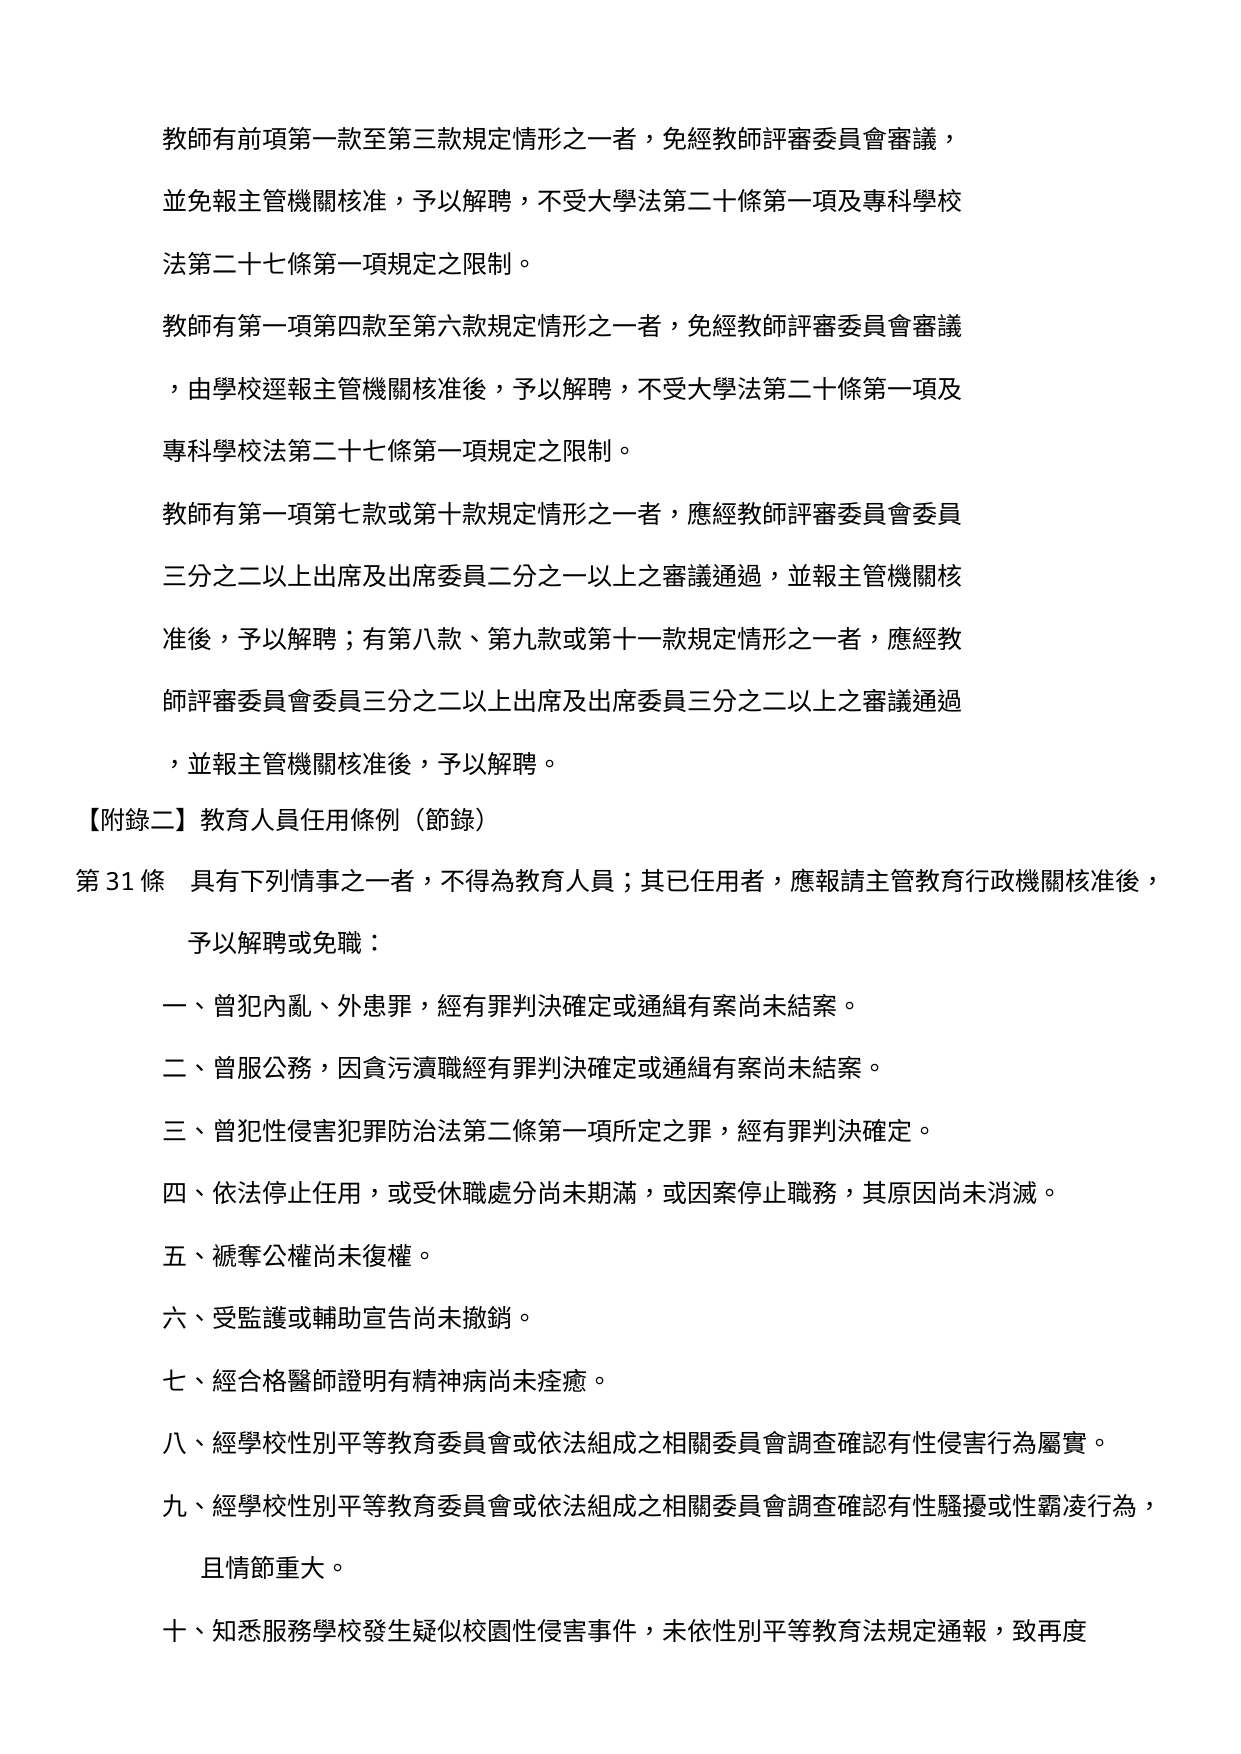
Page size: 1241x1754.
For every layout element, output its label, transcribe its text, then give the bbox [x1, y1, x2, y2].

text 教師有第一項第四款至第六款規定情形之一者，免經教師評審委員會審議 [162, 283, 1165, 346]
text 教師有第一項第七款或第十款規定情形之一者，應經教師評審委員會委員 [162, 471, 1165, 533]
text ，由學校逕報主管機關核准後，予以解聘，不受大學法第二十條第一項及 [162, 346, 1165, 408]
text 七、經合格醫師證明有精神病尚未痊癒。 [75, 1337, 1165, 1400]
text 並免報主管機關核准，予以解聘，不受大學法第二十條第一項及專科學校 [162, 158, 1165, 221]
text 六、受監護或輔助宣告尚未撤銷。 [75, 1275, 1165, 1337]
text 五、褫奪公權尚未復權。 [75, 1212, 1165, 1275]
text 三分之二以上出席及出席委員二分之一以上之審議通過，並報主管機關核 [162, 533, 1165, 596]
text 一、曾犯內亂、外患罪，經有罪判決確定或通緝有案尚未結案。 [75, 962, 1165, 1025]
text 教師有前項第一款至第三款規定情形之一者，免經教師評審委員會審議， [162, 96, 1165, 158]
text 【附錄二】教育人員任用條例（節錄） [75, 796, 1165, 837]
text 法第二十七條第一項規定之限制。 [162, 221, 1165, 283]
text 專科學校法第二十七條第一項規定之限制。 [162, 408, 1165, 471]
text 二、曾服公務，因貪污瀆職經有罪判決確定或通緝有案尚未結案。 [75, 1025, 1165, 1087]
text 四、依法停止任用，或受休職處分尚未期滿，或因案停止職務，其原因尚未消滅。 [75, 1150, 1165, 1212]
text 第31條 具有下列情事之一者，不得為教育人員；其已任用者，應報請主管教育行政機關核准後，予以解聘或免職： [75, 837, 1165, 962]
text 三、曾犯性侵害犯罪防治法第二條第一項所定之罪，經有罪判決確定。 [75, 1087, 1165, 1150]
text 師評審委員會委員三分之二以上出席及出席委員三分之二以上之審議通過 [162, 658, 1165, 721]
text 八、經學校性別平等教育委員會或依法組成之相關委員會調查確認有性侵害行為屬實。 [162, 1400, 1165, 1462]
text 九、經學校性別平等教育委員會或依法組成之相關委員會調查確認有性騷擾或性霸凌行為，且情節重大。 [162, 1462, 1165, 1587]
text 准後，予以解聘；有第八款、第九款或第十一款規定情形之一者，應經教 [162, 596, 1165, 658]
text ，並報主管機關核准後，予以解聘。 [162, 721, 1165, 783]
text 十、知悉服務學校發生疑似校園性侵害事件，未依性別平等教育法規定通報，致再度 [87, 1587, 1165, 1650]
